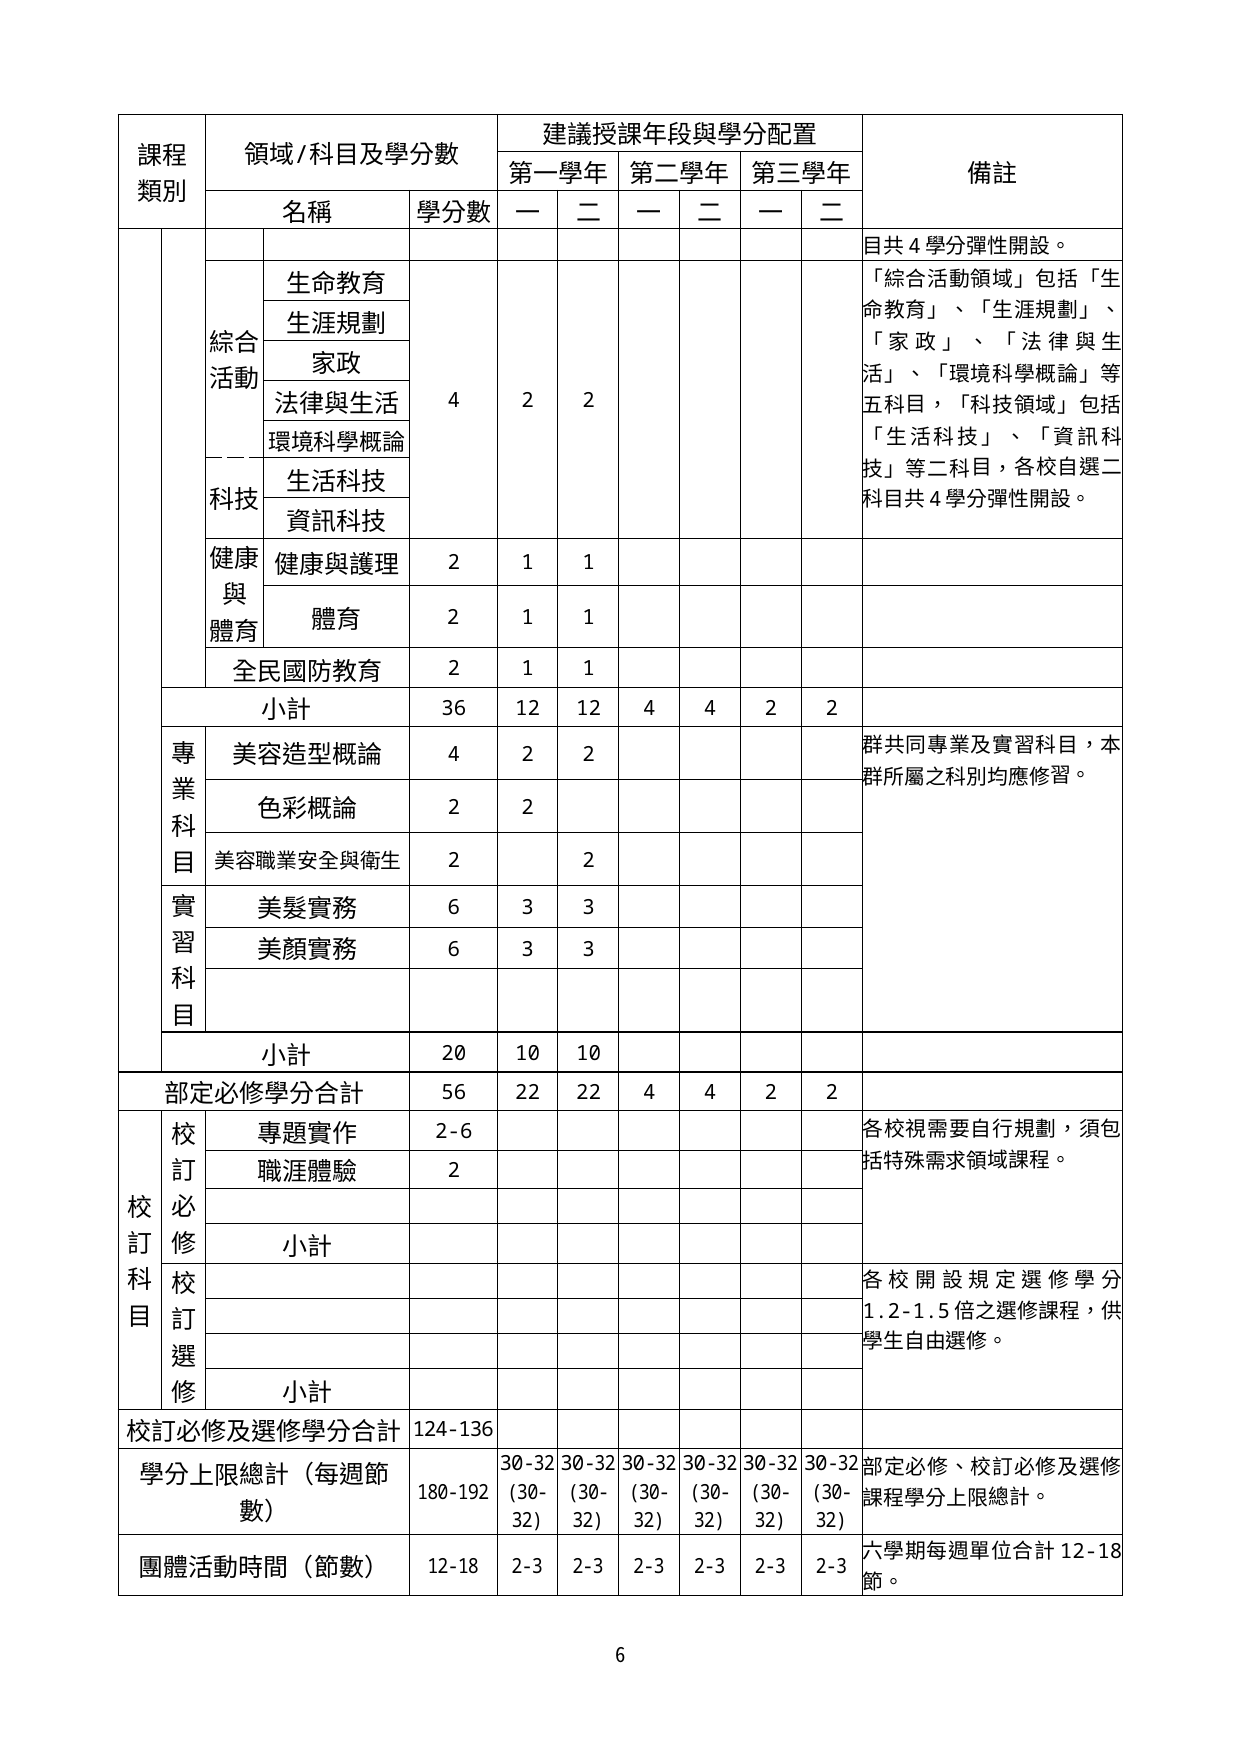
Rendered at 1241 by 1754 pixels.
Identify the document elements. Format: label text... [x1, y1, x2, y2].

table_cell [863, 586, 1122, 647]
table_cell 56 [410, 1073, 497, 1110]
table_cell [863, 1410, 1122, 1447]
table_cell 各校視需要自行規劃，須包括特殊需求領域課程。 [863, 1111, 1122, 1263]
table_cell [741, 229, 801, 259]
table_cell [802, 1410, 862, 1447]
table_cell [619, 1334, 679, 1368]
table_cell [410, 1299, 497, 1333]
table_cell [619, 833, 679, 885]
table_cell 小計 [206, 1224, 409, 1263]
table_cell [741, 261, 801, 537]
table_cell [619, 1264, 679, 1298]
table_cell [619, 261, 679, 537]
table_cell 第三學年 [741, 152, 862, 189]
table_cell [741, 928, 801, 968]
table_cell 30-32 (30-32) [558, 1449, 618, 1534]
table_cell [498, 1369, 557, 1409]
table_cell [680, 1189, 740, 1223]
table_cell 資訊科技 [264, 498, 409, 537]
table_cell 科技 [206, 457, 263, 537]
table_cell 2 [498, 727, 557, 779]
table_cell [802, 648, 862, 687]
table_cell 學分數 [410, 191, 497, 228]
table_cell 全民國防教育 [206, 648, 409, 687]
table_cell [802, 727, 862, 779]
table_cell 6 [410, 886, 497, 927]
table_cell [741, 648, 801, 687]
table_cell [741, 1224, 801, 1263]
table_cell 部定必修學分合計 [119, 1073, 409, 1110]
table_cell 2 [802, 688, 862, 726]
table_cell 3 [498, 886, 557, 927]
table_cell 30-32 (30-32) [498, 1449, 557, 1534]
table_cell [206, 229, 263, 259]
table_cell [498, 1334, 557, 1368]
table_cell [741, 1264, 801, 1298]
table_cell [206, 1264, 409, 1298]
table_cell [558, 1189, 618, 1223]
table_cell 美容造型概論 [206, 727, 409, 779]
table_cell 4 [619, 688, 679, 726]
table_cell 小計 [162, 1033, 409, 1071]
table_cell [619, 1369, 679, 1409]
table_cell 4 [410, 261, 497, 537]
table_cell 2 [802, 1073, 862, 1110]
table_cell 一 [741, 191, 801, 228]
table_cell 二 [680, 191, 740, 228]
table_cell [410, 229, 497, 259]
table_cell 3 [498, 928, 557, 968]
table_cell [741, 1111, 801, 1150]
table_cell 法律與生活 [264, 381, 409, 420]
table_cell 健康 與 體育 [206, 539, 263, 647]
table_cell 22 [558, 1073, 618, 1110]
table_cell [802, 586, 862, 647]
table_cell [802, 1033, 862, 1071]
table_cell [558, 1111, 618, 1150]
table_cell 學分上限總計（每週節數） [119, 1449, 409, 1534]
table_cell [863, 539, 1122, 585]
table_cell 4 [680, 688, 740, 726]
table_cell 健康與護理 [264, 539, 409, 585]
table_cell [680, 1410, 740, 1447]
table_cell 1 [558, 586, 618, 647]
table_cell 校訂必修及選修學分合計 [119, 1410, 409, 1447]
table_cell [680, 1151, 740, 1187]
table_cell 六學期每週單位合計12-18節。 [863, 1535, 1122, 1595]
table_cell 3 [558, 928, 618, 968]
table_cell [619, 886, 679, 927]
table_cell 各校開設規定選修學分1.2-1.5倍之選修課程，供學生自由選修。 [863, 1264, 1122, 1409]
table_cell [619, 229, 679, 259]
table_cell [619, 1410, 679, 1447]
table_cell 色彩概論 [206, 780, 409, 832]
table_cell [619, 1189, 679, 1223]
table_cell 2 [741, 1073, 801, 1110]
table_cell 4 [680, 1073, 740, 1110]
table_cell 2-3 [741, 1535, 801, 1595]
table_cell [410, 1189, 497, 1223]
table_cell 第一學年 [498, 152, 618, 189]
table_cell 美顏實務 [206, 928, 409, 968]
table_cell [410, 1224, 497, 1263]
table_cell 2-6 [410, 1111, 497, 1150]
table_cell [619, 539, 679, 585]
table_cell 校訂科目 [119, 1111, 161, 1409]
table_cell [802, 1369, 862, 1409]
table_cell [498, 1189, 557, 1223]
table_cell [680, 1369, 740, 1409]
table_cell 專題實作 [206, 1111, 409, 1150]
table_cell 2-3 [802, 1535, 862, 1595]
table_cell [206, 1299, 409, 1333]
table_cell [802, 780, 862, 832]
table_cell 2 [410, 833, 497, 885]
table_cell 12 [558, 688, 618, 726]
table_cell [863, 648, 1122, 687]
table_cell 一 [498, 191, 557, 228]
table_cell 小計 [162, 688, 409, 726]
table_cell [680, 261, 740, 537]
table_cell [619, 780, 679, 832]
table_cell [680, 727, 740, 779]
table_cell 美容職業安全與衛生 [206, 833, 409, 885]
table_cell 生活科技 [264, 458, 409, 497]
table_header 課程 類別 [119, 115, 205, 228]
table_cell 綜合活動 [206, 261, 263, 457]
table_cell [802, 1264, 862, 1298]
table_cell [558, 1264, 618, 1298]
table_cell 體育 [264, 586, 409, 647]
table_cell 校訂 選修 [162, 1264, 205, 1409]
table_cell [680, 1299, 740, 1333]
table_cell [680, 886, 740, 927]
table_cell 部定必修、校訂必修及選修課程學分上限總計。 [863, 1449, 1122, 1534]
table_header 建議授課年段與學分配置 [498, 115, 862, 151]
table_cell [680, 1111, 740, 1150]
table_cell 1 [558, 648, 618, 687]
table_cell [619, 1111, 679, 1150]
table_cell 22 [498, 1073, 557, 1110]
table_cell [741, 586, 801, 647]
table_cell [802, 928, 862, 968]
table_cell [619, 1033, 679, 1071]
table_header 領域/科目及學分數 [206, 115, 497, 189]
table_cell [741, 1410, 801, 1447]
table_cell 2 [558, 727, 618, 779]
table_cell 1 [498, 586, 557, 647]
table_cell [802, 1111, 862, 1150]
table_cell [863, 1073, 1122, 1110]
table_cell 3 [558, 886, 618, 927]
table_cell 美髮實務 [206, 886, 409, 927]
table_cell 名稱 [206, 191, 409, 228]
table_cell 目共4學分彈性開設。 [863, 229, 1122, 259]
table_cell [498, 833, 557, 885]
table_cell 30-32 (30-32) [802, 1449, 862, 1534]
table_cell 1 [498, 648, 557, 687]
table_cell [498, 969, 557, 1031]
table_cell 4 [410, 727, 497, 779]
table_cell [680, 1224, 740, 1263]
table_cell [619, 648, 679, 687]
table_cell [741, 1189, 801, 1223]
table_cell [741, 1334, 801, 1368]
table_cell 2 [498, 780, 557, 832]
table_cell [741, 833, 801, 885]
table_cell [802, 969, 862, 1031]
table_cell [558, 1334, 618, 1368]
table_cell 職涯體驗 [206, 1151, 409, 1187]
table_cell [558, 1369, 618, 1409]
table_cell 10 [498, 1033, 557, 1071]
table_cell 一 [619, 191, 679, 228]
table_cell [410, 969, 497, 1031]
table_cell 二 [558, 191, 618, 228]
table_cell [162, 229, 205, 687]
table_cell 1 [498, 539, 557, 585]
table_cell [558, 969, 618, 1031]
table_cell 2 [498, 261, 557, 537]
table_cell 10 [558, 1033, 618, 1071]
table_cell [680, 928, 740, 968]
table_cell 2-3 [619, 1535, 679, 1595]
table_cell [498, 1151, 557, 1187]
table_cell 實習 科目 [162, 886, 205, 1031]
table_cell [498, 229, 557, 259]
table_cell [498, 1224, 557, 1263]
table_cell [119, 229, 161, 1071]
table_cell [619, 586, 679, 647]
table_cell [741, 886, 801, 927]
table_cell [802, 261, 862, 537]
table_cell [741, 539, 801, 585]
table_cell [619, 1151, 679, 1187]
table_cell 2 [741, 688, 801, 726]
table_cell [680, 539, 740, 585]
table_cell [741, 969, 801, 1031]
table_cell [558, 1151, 618, 1187]
table_cell [802, 1224, 862, 1263]
table_cell [680, 833, 740, 885]
table_cell [498, 1264, 557, 1298]
table_cell 30-32 (30-32) [619, 1449, 679, 1534]
table_cell [680, 1264, 740, 1298]
table_cell 第二學年 [619, 152, 740, 189]
table_cell [802, 229, 862, 259]
table_cell [802, 833, 862, 885]
table_cell [863, 1033, 1122, 1071]
table_cell 專業科目 [162, 727, 205, 885]
table_cell 1 [558, 539, 618, 585]
table_cell 36 [410, 688, 497, 726]
table_cell 6 [410, 928, 497, 968]
table_cell 2 [410, 648, 497, 687]
table_cell 團體活動時間（節數） [119, 1535, 409, 1595]
table_cell [206, 1189, 409, 1223]
table_cell [558, 780, 618, 832]
table_cell 20 [410, 1033, 497, 1071]
table_cell [680, 1033, 740, 1071]
table_cell 二 [802, 191, 862, 228]
table_cell [802, 1189, 862, 1223]
table_cell [498, 1410, 557, 1447]
table_cell 2 [410, 586, 497, 647]
table_cell 12-18 [410, 1535, 497, 1595]
table_cell 2-3 [498, 1535, 557, 1595]
table_cell [802, 1299, 862, 1333]
table_header 備註 [863, 115, 1122, 228]
table_cell [558, 1410, 618, 1447]
table_cell [410, 1264, 497, 1298]
table_cell [680, 780, 740, 832]
table_cell [558, 1224, 618, 1263]
table_cell [206, 1334, 409, 1368]
table_cell [680, 1334, 740, 1368]
table_cell [741, 780, 801, 832]
table_cell 「綜合活動領域」包括「生命教育」、「生涯規劃」、「家政」、「法律與生活」、「環境科學概論」等五科目，「科技領域」包括「生活科技」、「資訊科技」等二科目，各校自選二科目共4學分彈性開設。 [863, 261, 1122, 537]
table_cell 校訂 必修 [162, 1111, 205, 1263]
table_cell 生涯規劃 [264, 301, 409, 340]
table_cell 家政 [264, 341, 409, 380]
table_cell 群共同專業及實習科目，本群所屬之科別均應修習。 [863, 727, 1122, 1031]
table_cell [741, 1033, 801, 1071]
table_cell 180-192 [410, 1449, 497, 1534]
table_cell [802, 1151, 862, 1187]
table_cell [410, 1334, 497, 1368]
table_cell 環境科學概論 [264, 421, 409, 457]
table_cell [619, 1224, 679, 1263]
table_cell 30-32 (30-32) [680, 1449, 740, 1534]
table_cell [264, 229, 409, 259]
table_cell [802, 886, 862, 927]
table_cell 4 [619, 1073, 679, 1110]
table_cell 124-136 [410, 1410, 497, 1447]
table_cell [206, 969, 409, 1031]
table_cell 小計 [206, 1369, 409, 1409]
table_cell [863, 688, 1122, 726]
table_cell [741, 1299, 801, 1333]
table_cell [619, 1299, 679, 1333]
table_cell 2 [558, 261, 618, 537]
table_cell [680, 586, 740, 647]
table_cell 30-32 (30-32) [741, 1449, 801, 1534]
table_cell [680, 648, 740, 687]
table_cell [802, 1334, 862, 1368]
table_cell [619, 727, 679, 779]
table_cell [741, 727, 801, 779]
table_cell [619, 969, 679, 1031]
table_cell [410, 1369, 497, 1409]
table_cell 2-3 [680, 1535, 740, 1595]
table_cell 2 [410, 780, 497, 832]
table_cell [741, 1369, 801, 1409]
table_cell 2 [410, 539, 497, 585]
table_cell 2-3 [558, 1535, 618, 1595]
table_cell 12 [498, 688, 557, 726]
table_cell 2 [558, 833, 618, 885]
table_cell 2 [410, 1151, 497, 1187]
table_cell [498, 1111, 557, 1150]
table_cell [741, 1151, 801, 1187]
table_cell 生命教育 [264, 261, 409, 300]
table_cell [802, 539, 862, 585]
table_cell [680, 229, 740, 259]
table_cell [498, 1299, 557, 1333]
table_cell [619, 928, 679, 968]
table_cell [558, 1299, 618, 1333]
table_cell [558, 229, 618, 259]
table_cell [680, 969, 740, 1031]
